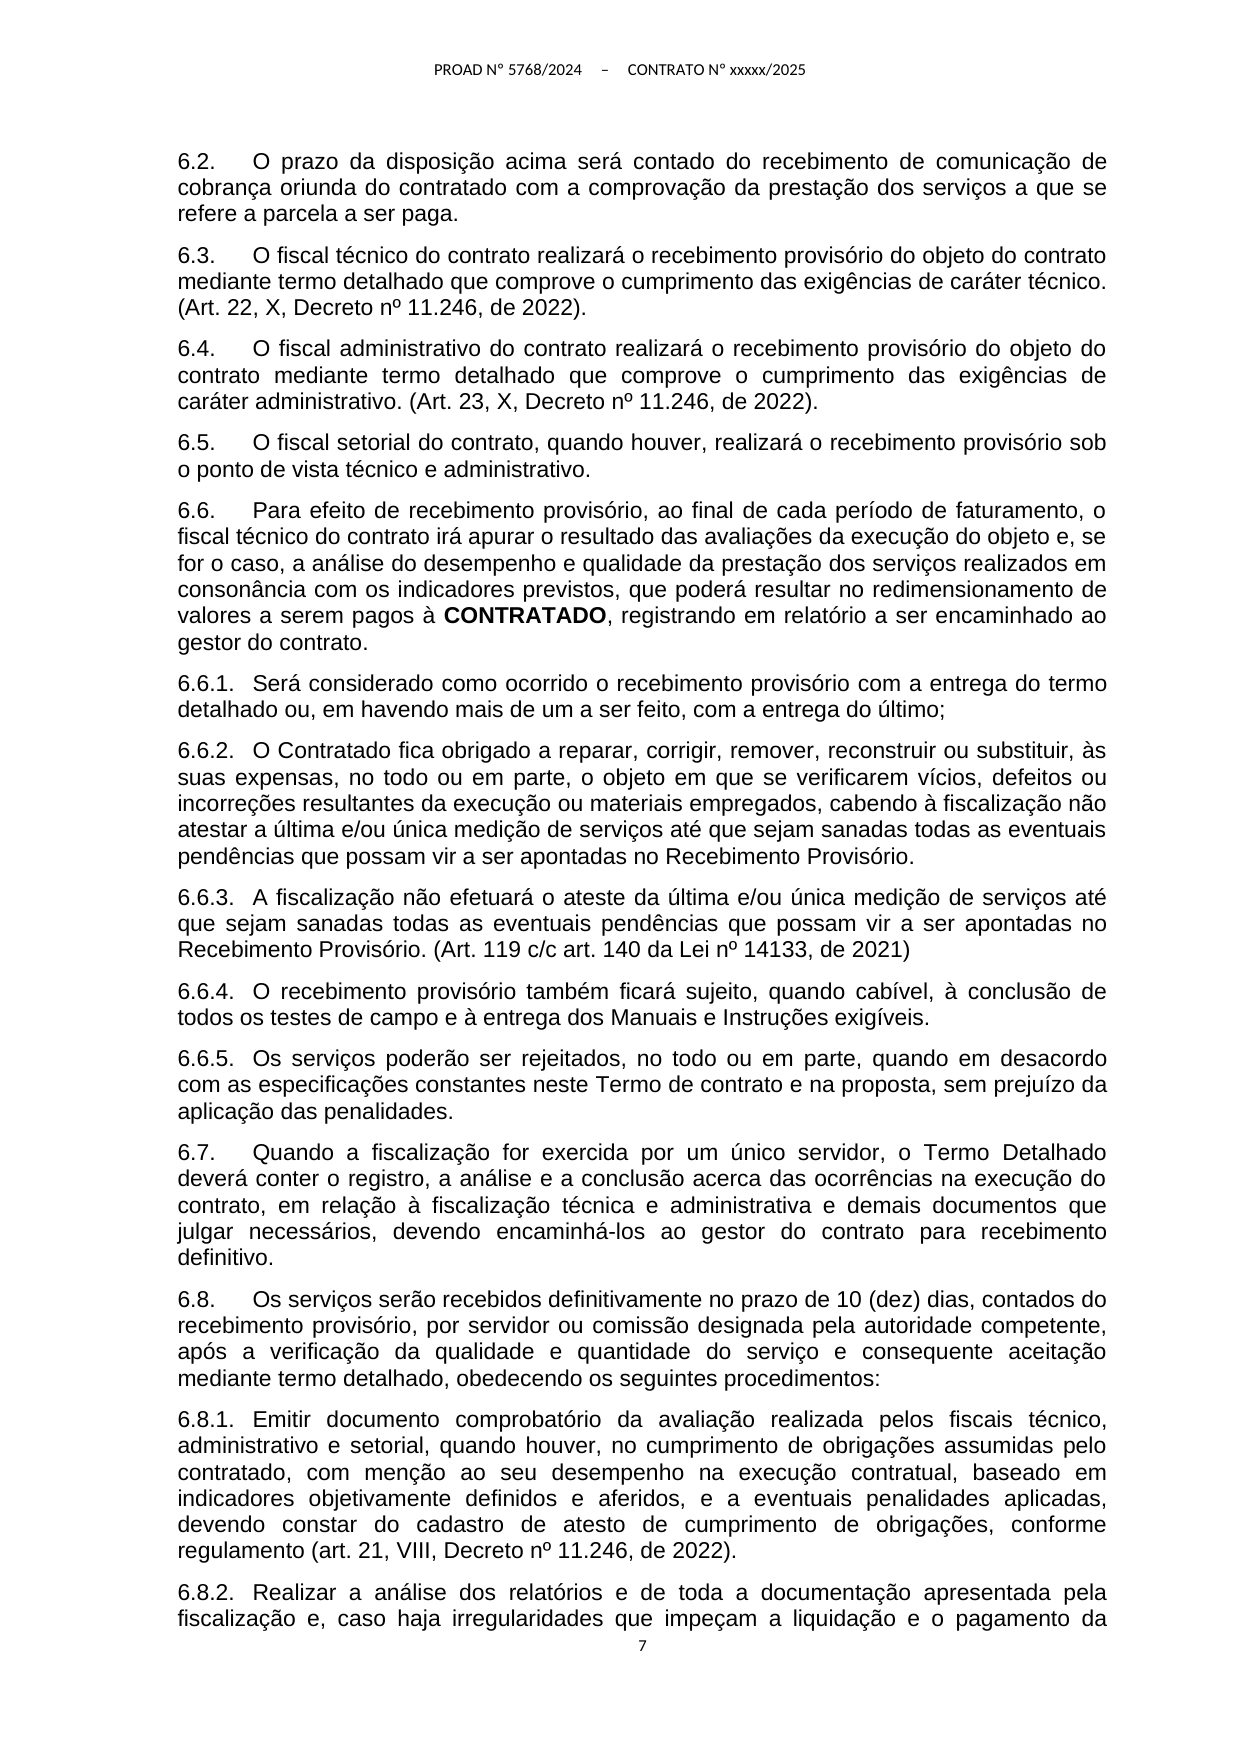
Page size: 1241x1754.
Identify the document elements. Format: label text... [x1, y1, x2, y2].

text 6.4. O fiscal administrativo do contrato realizará o recebimento provisório do objeto do contrato mediante termo detalhado que comprove o cumprimento das exigências de caráter administrativo. (Art. 23, X, Decreto nº 11.246, de 2022). [177, 335, 1107, 414]
text 6.6.4. O recebimento provisório também ficará sujeito, quando cabível, à conclusão de todos os testes de campo e à entrega dos Manuais e Instruções exigíveis. [177, 978, 1107, 1030]
text 6.8.1. Emitir documento comprobatório da avaliação realizada pelos fiscais técnico, administrativo e setorial, quando houver, no cumprimento de obrigações assumidas pelo contratado, com menção ao seu desempenho na execução contratual, baseado em indicadores objetivamente definidos e aferidos, e a eventuais penalidades aplicadas, devendo constar do cadastro de atesto de cumprimento de obrigações, conforme regulamento (art. 21, VIII, Decreto nº 11.246, de 2022). [177, 1406, 1107, 1564]
text 6.6.1. Será considerado como ocorrido o recebimento provisório com a entrega do termo detalhado ou, em havendo mais de um a ser feito, com a entrega do último; [177, 670, 1107, 722]
text 6.6.2. O Contratado fica obrigado a reparar, corrigir, remover, reconstruir ou substituir, às suas expensas, no todo ou em parte, o objeto em que se verificarem vícios, defeitos ou incorreções resultantes da execução ou materiais empregados, cabendo à fiscalização não atestar a última e/ou única medição de serviços até que sejam sanadas todas as eventuais pendências que possam vir a ser apontadas no Recebimento Provisório. [177, 737, 1107, 869]
text 6.2. O prazo da disposição acima será contado do recebimento de comunicação de cobrança oriunda do contratado com a comprovação da prestação dos serviços a que se refere a parcela a ser paga. [177, 148, 1107, 227]
text 6.7. Quando a fiscalização for exercida por um único servidor, o Termo Detalhado deverá conter o registro, a análise e a conclusão acerca das ocorrências na execução do contrato, em relação à fiscalização técnica e administrativa e demais documentos que julgar necessários, devendo encaminhá-los ao gestor do contrato para recebimento definitivo. [177, 1139, 1107, 1271]
text 6.6. Para efeito de recebimento provisório, ao final de cada período de faturamento, o fiscal técnico do contrato irá apurar o resultado das avaliações da execução do objeto e, se for o caso, a análise do desempenho e qualidade da prestação dos serviços realizados em consonância com os indicadores previstos, que poderá resultar no redimensionamento de valores a serem pagos à CONTRATADO, registrando em relatório a ser encaminhado ao gestor do contrato. [177, 497, 1107, 655]
text 6.5. O fiscal setorial do contrato, quando houver, realizará o recebimento provisório sob o ponto de vista técnico e administrativo. [177, 429, 1107, 482]
text 6.8.2. Realizar a análise dos relatórios e de toda a documentação apresentada pela fiscalização e, caso haja irregularidades que impeçam a liquidação e o pagamento da [177, 1579, 1107, 1631]
text 6.6.5. Os serviços poderão ser rejeitados, no todo ou em parte, quando em desacordo com as especificações constantes neste Termo de contrato e na proposta, sem prejuízo da aplicação das penalidades. [177, 1045, 1107, 1124]
text 6.6.3. A fiscalização não efetuará o ateste da última e/ou única medição de serviços até que sejam sanadas todas as eventuais pendências que possam vir a ser apontadas no Recebimento Provisório. (Art. 119 c/c art. 140 da Lei nº 14133, de 2021) [177, 884, 1107, 963]
text 6.8. Os serviços serão recebidos definitivamente no prazo de 10 (dez) dias, contados do recebimento provisório, por servidor ou comissão designada pela autoridade competente, após a verificação da qualidade e quantidade do serviço e consequente aceitação mediante termo detalhado, obedecendo os seguintes procedimentos: [177, 1286, 1107, 1391]
text 6.3. O fiscal técnico do contrato realizará o recebimento provisório do objeto do contrato mediante termo detalhado que comprove o cumprimento das exigências de caráter técnico. (Art. 22, X, Decreto nº 11.246, de 2022). [177, 242, 1107, 321]
